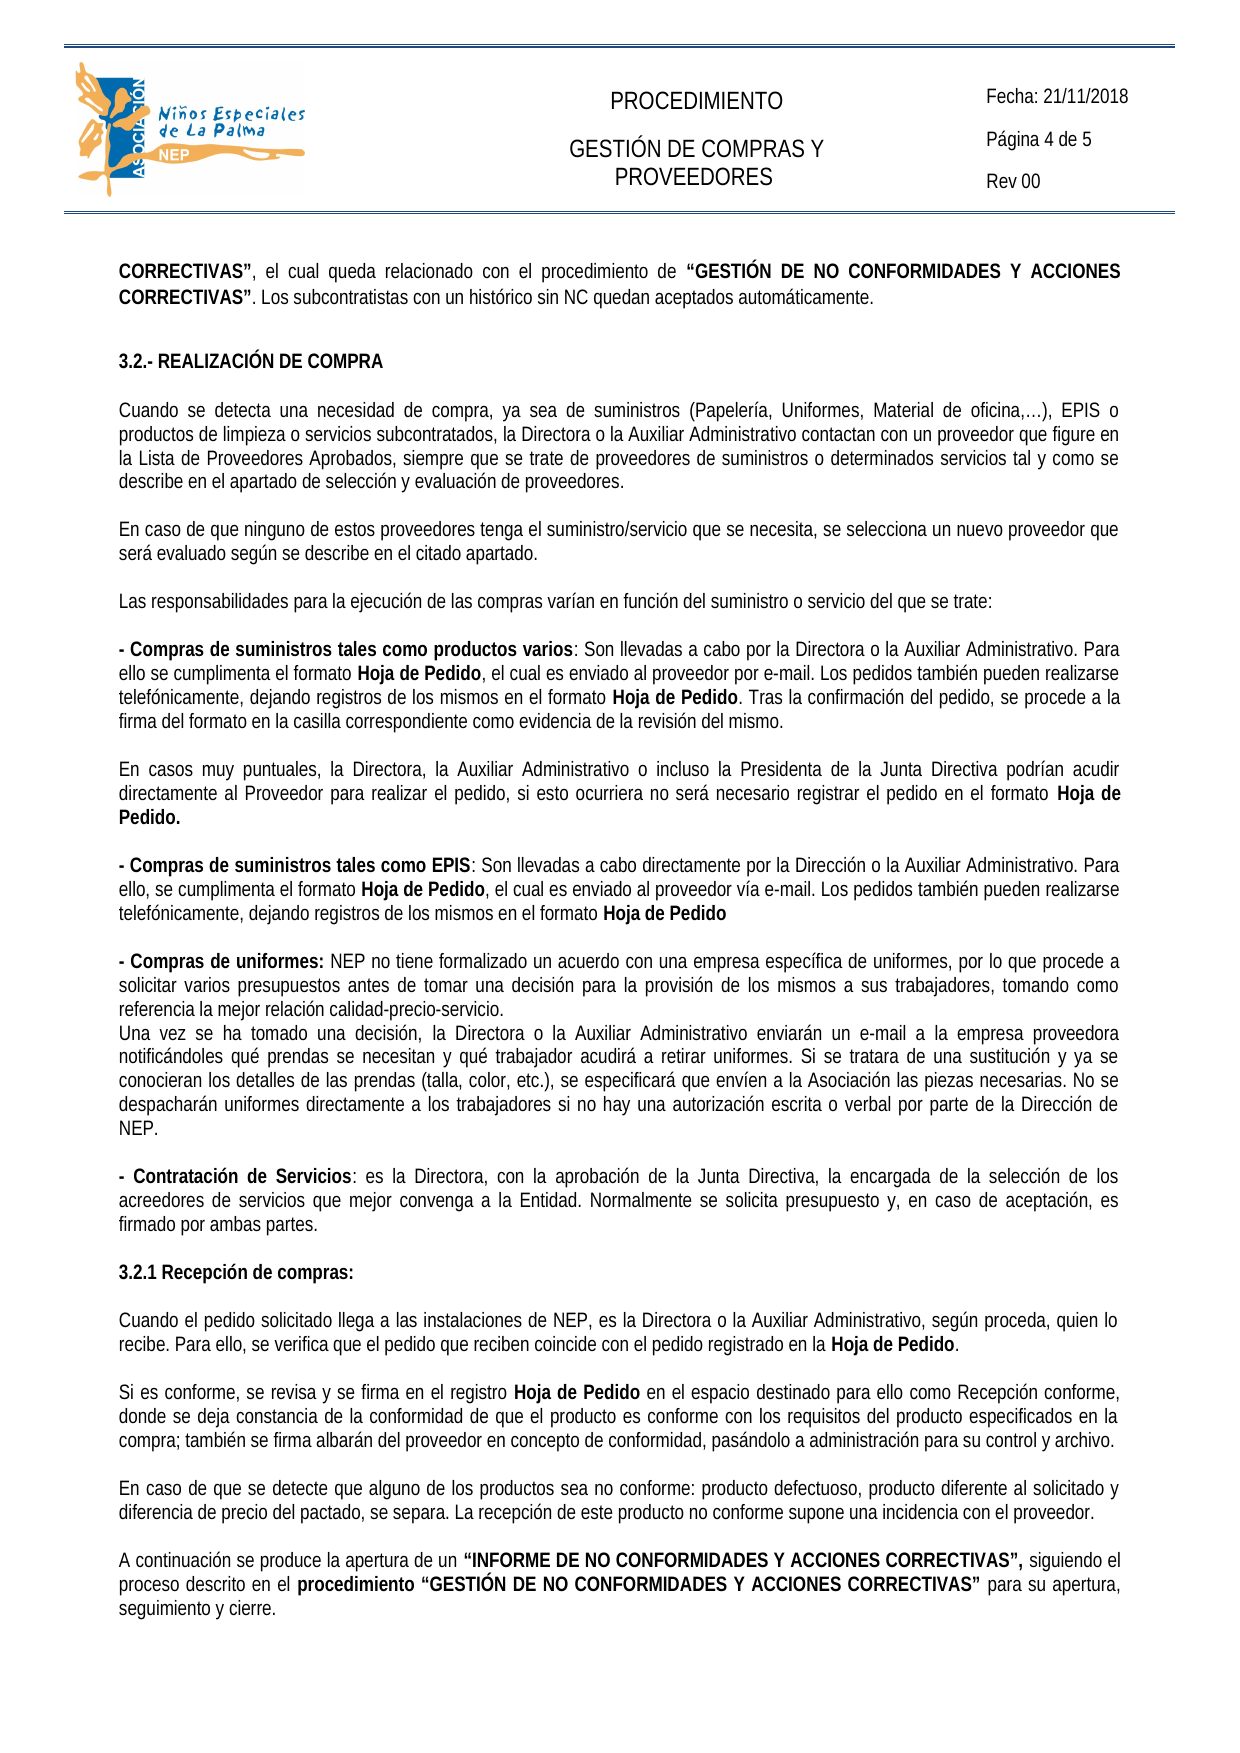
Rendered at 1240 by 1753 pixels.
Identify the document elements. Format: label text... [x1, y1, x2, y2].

text En caso de que se detecte que alguno de los productos sea no conforme: producto defectuoso, producto diferente al solicitado y diferencia de precio del pactado, se separa. La recepción de este producto no conforme supone una incidencia con el proveedor. [119, 1476, 1121, 1524]
text A continuación se produce la apertura de un “INFORME DE NO CONFORMIDADES Y ACCIONES CORRECTIVAS”, siguiendo el proceso descrito en el procedimiento “GESTIÓN DE NO CONFORMIDADES Y ACCIONES CORRECTIVAS” para su apertura, seguimiento y cierre. [119, 1548, 1121, 1619]
text CORRECTIVAS”, el cual queda relacionado con el procedimiento de “GESTIÓN DE NO CONFORMIDADES Y ACCIONES CORRECTIVAS”. Los subcontratistas con un histórico sin NC quedan aceptados automáticamente. [119, 259, 1121, 309]
text - Compras de suministros tales como EPIS: Son llevadas a cabo directamente por la Dirección o la Auxiliar Administrativo. Para ello, se cumplimenta el formato Hoja de Pedido, el cual es enviado al proveedor vía e-mail. Los pedidos también pueden realizarse telefónicamente, dejando registros de los mismos en el formato Hoja de Pedido [119, 853, 1121, 925]
text - Compras de uniformes: NEP no tiene formalizado un acuerdo con una empresa específica de uniformes, por lo que procede a solicitar varios presupuestos antes de tomar una decisión para la provisión de los mismos a sus trabajadores, tomando como referencia la mejor relación calidad-precio-servicio. [119, 949, 1121, 1021]
text Las responsabilidades para la ejecución de las compras varían en función del suministro o servicio del que se trate: [119, 589, 1121, 613]
text Una vez se ha tomado una decisión, la Directora o la Auxiliar Administrativo enviarán un e-mail a la empresa proveedora notificándoles qué prendas se necesitan y qué trabajador acudirá a retirar uniformes. Si se tratara de una sustitución y ya se conocieran los detalles de las prendas (talla, color, etc.), se especificará que envíen a la Asociación las piezas necesarias. No se despacharán uniformes directamente a los trabajadores si no hay una autorización escrita o verbal por parte de la Dirección de NEP. [119, 1021, 1121, 1140]
text 3.2.1 Recepción de compras: [119, 1260, 1121, 1284]
text Si es conforme, se revisa y se firma en el registro Hoja de Pedido en el espacio destinado para ello como Recepción conforme, donde se deja constancia de la conformidad de que el producto es conforme con los requisitos del producto especificados en la compra; también se firma albarán del proveedor en concepto de conformidad, pasándolo a administración para su control y archivo. [119, 1380, 1121, 1452]
text En caso de que ninguno de estos proveedores tenga el suministro/servicio que se necesita, se selecciona un nuevo proveedor que será evaluado según se describe en el citado apartado. [119, 517, 1121, 565]
text - Contratación de Servicios: es la Directora, con la aprobación de la Junta Directiva, la encargada de la selección de los acreedores de servicios que mejor convenga a la Entidad. Normalmente se solicita presupuesto y, en caso de aceptación, es firmado por ambas partes. [119, 1164, 1121, 1236]
text - Compras de suministros tales como productos varios: Son llevadas a cabo por la Directora o la Auxiliar Administrativo. Para ello se cumplimenta el formato Hoja de Pedido, el cual es enviado al proveedor por e-mail. Los pedidos también pueden realizarse telefónicamente, dejando registros de los mismos en el formato Hoja de Pedido. Tras la confirmación del pedido, se procede a la firma del formato en la casilla correspondiente como evidencia de la revisión del mismo. [119, 637, 1121, 733]
text Cuando el pedido solicitado llega a las instalaciones de NEP, es la Directora o la Auxiliar Administrativo, según proceda, quien lo recibe. Para ello, se verifica que el pedido que reciben coincide con el pedido registrado en la Hoja de Pedido. [119, 1308, 1121, 1356]
text Cuando se detecta una necesidad de compra, ya sea de suministros (Papelería, Uniformes, Material de oficina,…), EPIS o productos de limpieza o servicios subcontratados, la Directora o la Auxiliar Administrativo contactan con un proveedor que figure en la Lista de Proveedores Aprobados, siempre que se trate de proveedores de suministros o determinados servicios tal y como se describe en el apartado de selección y evaluación de proveedores. [119, 398, 1121, 493]
text 3.2.- REALIZACIÓN DE COMPRA [119, 349, 1121, 373]
text En casos muy puntuales, la Directora, la Auxiliar Administrativo o incluso la Presidenta de la Junta Directiva podrían acudir directamente al Proveedor para realizar el pedido, si esto ocurriera no será necesario registrar el pedido en el formato Hoja de Pedido. [119, 757, 1121, 829]
